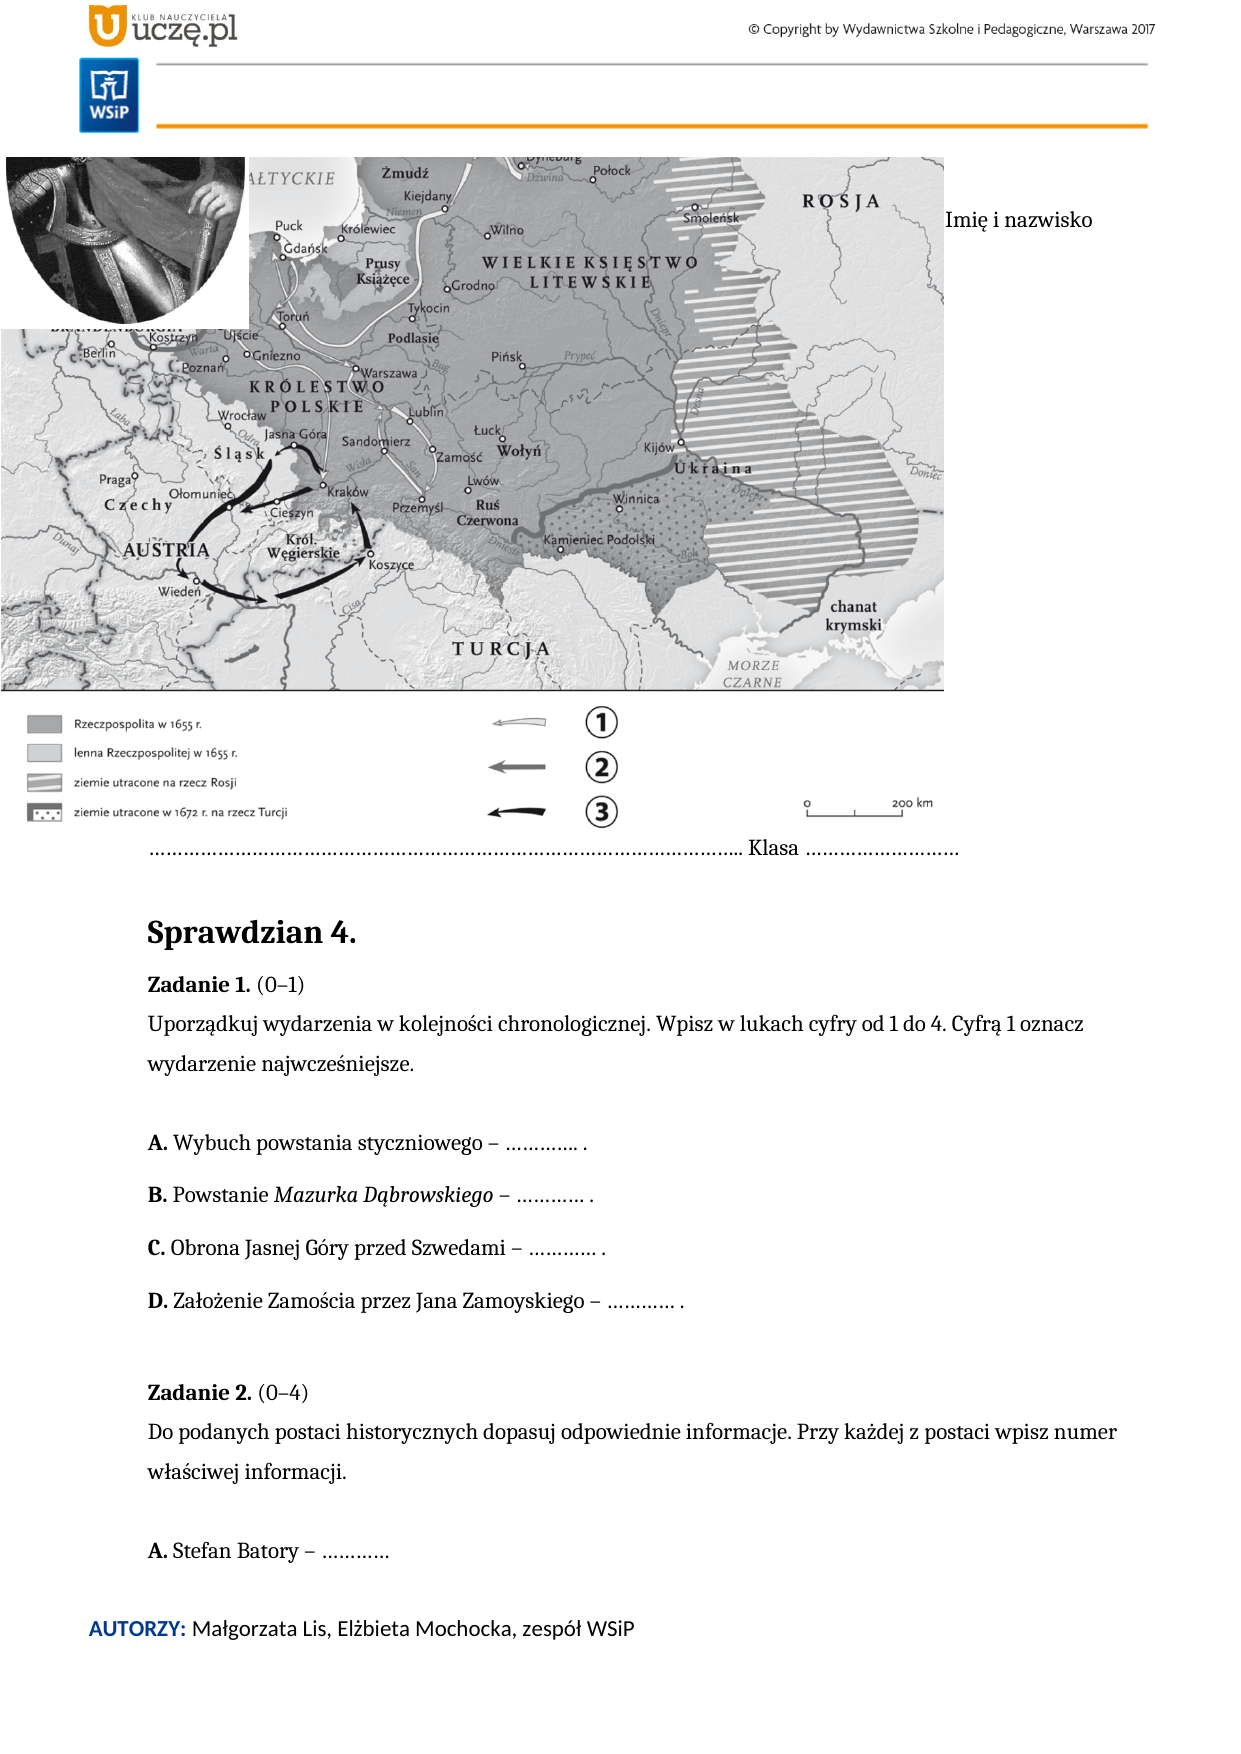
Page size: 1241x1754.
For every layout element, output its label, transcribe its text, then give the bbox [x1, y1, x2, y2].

text A. Stefan Batory – ………… [148, 1538, 1152, 1564]
picture [0, 0, 1241, 834]
list Uporządkuj wydarzenia w kolejności chronologicznej. Wpisz w lukach cyfry od 1 do 4. Cyfrą 1 oznacz wydarzenie najwcześniejsze. [148, 1011, 1152, 1077]
text Zadanie 1. (0–1) [148, 971, 1152, 998]
text D. Założenie Zamościa przez Jana Zamoyskiego – ………… . [148, 1287, 1152, 1314]
text A. Wybuch powstania styczniowego – …………. . [148, 1129, 1152, 1156]
text B. Powstanie Mazurka Dąbrowskiego – ………… . [148, 1182, 1152, 1208]
text Sprawdzian 4. [148, 914, 1152, 952]
list Zadanie 2. (0–4) [148, 1380, 1152, 1406]
text Imię i nazwisko ………………………………………………………………………………………….. Klasa ……………………… [148, 207, 1152, 861]
text C. Obrona Jasnej Góry przed Szwedami – ………… . [148, 1235, 1152, 1261]
list Do podanych postaci historycznych dopasuj odpowiednie informacje. Przy każdej z postaci wpisz numer właściwej informacji. [148, 1419, 1152, 1485]
